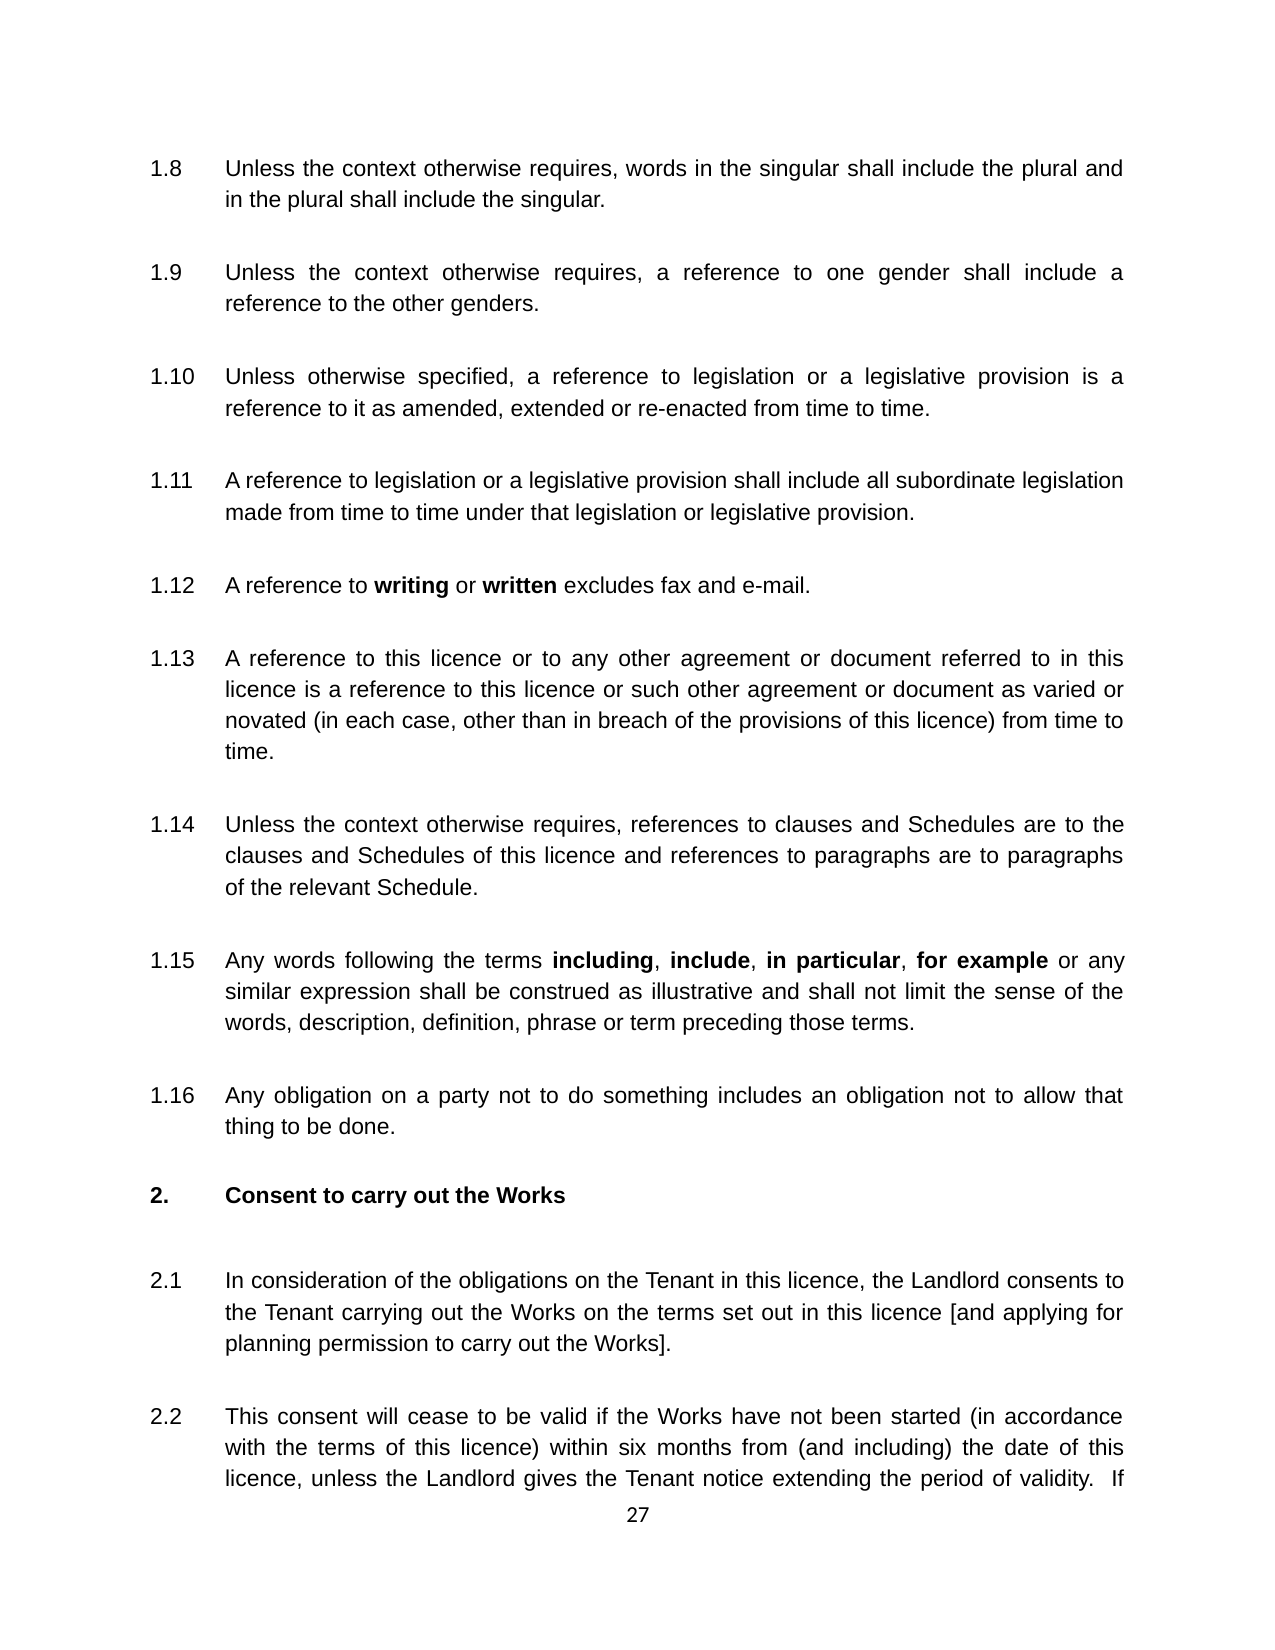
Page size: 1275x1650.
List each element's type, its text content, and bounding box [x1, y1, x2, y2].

title In consideration of the obligations on the Tenant in this licence, the Landlord consents to the Tenant carrying out the Works on the terms set out in this licence [and applying for planning permission to carry out the Works]. [150, 1262, 1125, 1356]
title Unless the context otherwise requires, references to clauses and Schedules are to the clauses and Schedules of this licence and references to paragraphs are to paragraphs of the relevant Schedule. [150, 806, 1125, 900]
title Unless the context otherwise requires, words in the singular shall include the plural and in the plural shall include the singular. [150, 150, 1125, 212]
title Unless the context otherwise requires, a reference to one gender shall include a reference to the other genders. [150, 254, 1125, 317]
title Consent to carry out the Works [150, 1177, 1125, 1208]
title A reference to this licence or to any other agreement or document referred to in this licence is a reference to this licence or such other agreement or document as varied or novated (in each case, other than in breach of the provisions of this licence) from time to time. [150, 639, 1125, 764]
title A reference to legislation or a legislative provision shall include all subordinate legislation made from time to time under that legislation or legislative provision. [150, 462, 1125, 525]
title Unless otherwise specified, a reference to legislation or a legislative provision is a reference to it as amended, extended or re-enacted from time to time. [150, 358, 1125, 421]
title A reference to writing or written excludes fax and e-mail. [150, 567, 1125, 598]
title This consent will cease to be valid if the Works have not been started (in accordance with the terms of this licence) within six months from (and including) the date of this licence, unless the Landlord gives the Tenant notice extending the period of validity. If the Landlord does agree to an extension, then this consent will remain valid for the period stated in that notice and the time period stated in clause 4.7(a) will be extended by the same amount. If this consent ceases to be valid and the Landlord has not given notice extending its validity, all the terms of this licence except clause 2.1 will remain in force. [150, 1398, 1125, 1492]
title Any words following the terms including, include, in particular, for example or any similar expression shall be construed as illustrative and shall not limit the sense of the words, description, definition, phrase or term preceding those terms. [150, 942, 1125, 1035]
title Any obligation on a party not to do something includes an obligation not to allow that thing to be done. [150, 1077, 1125, 1139]
